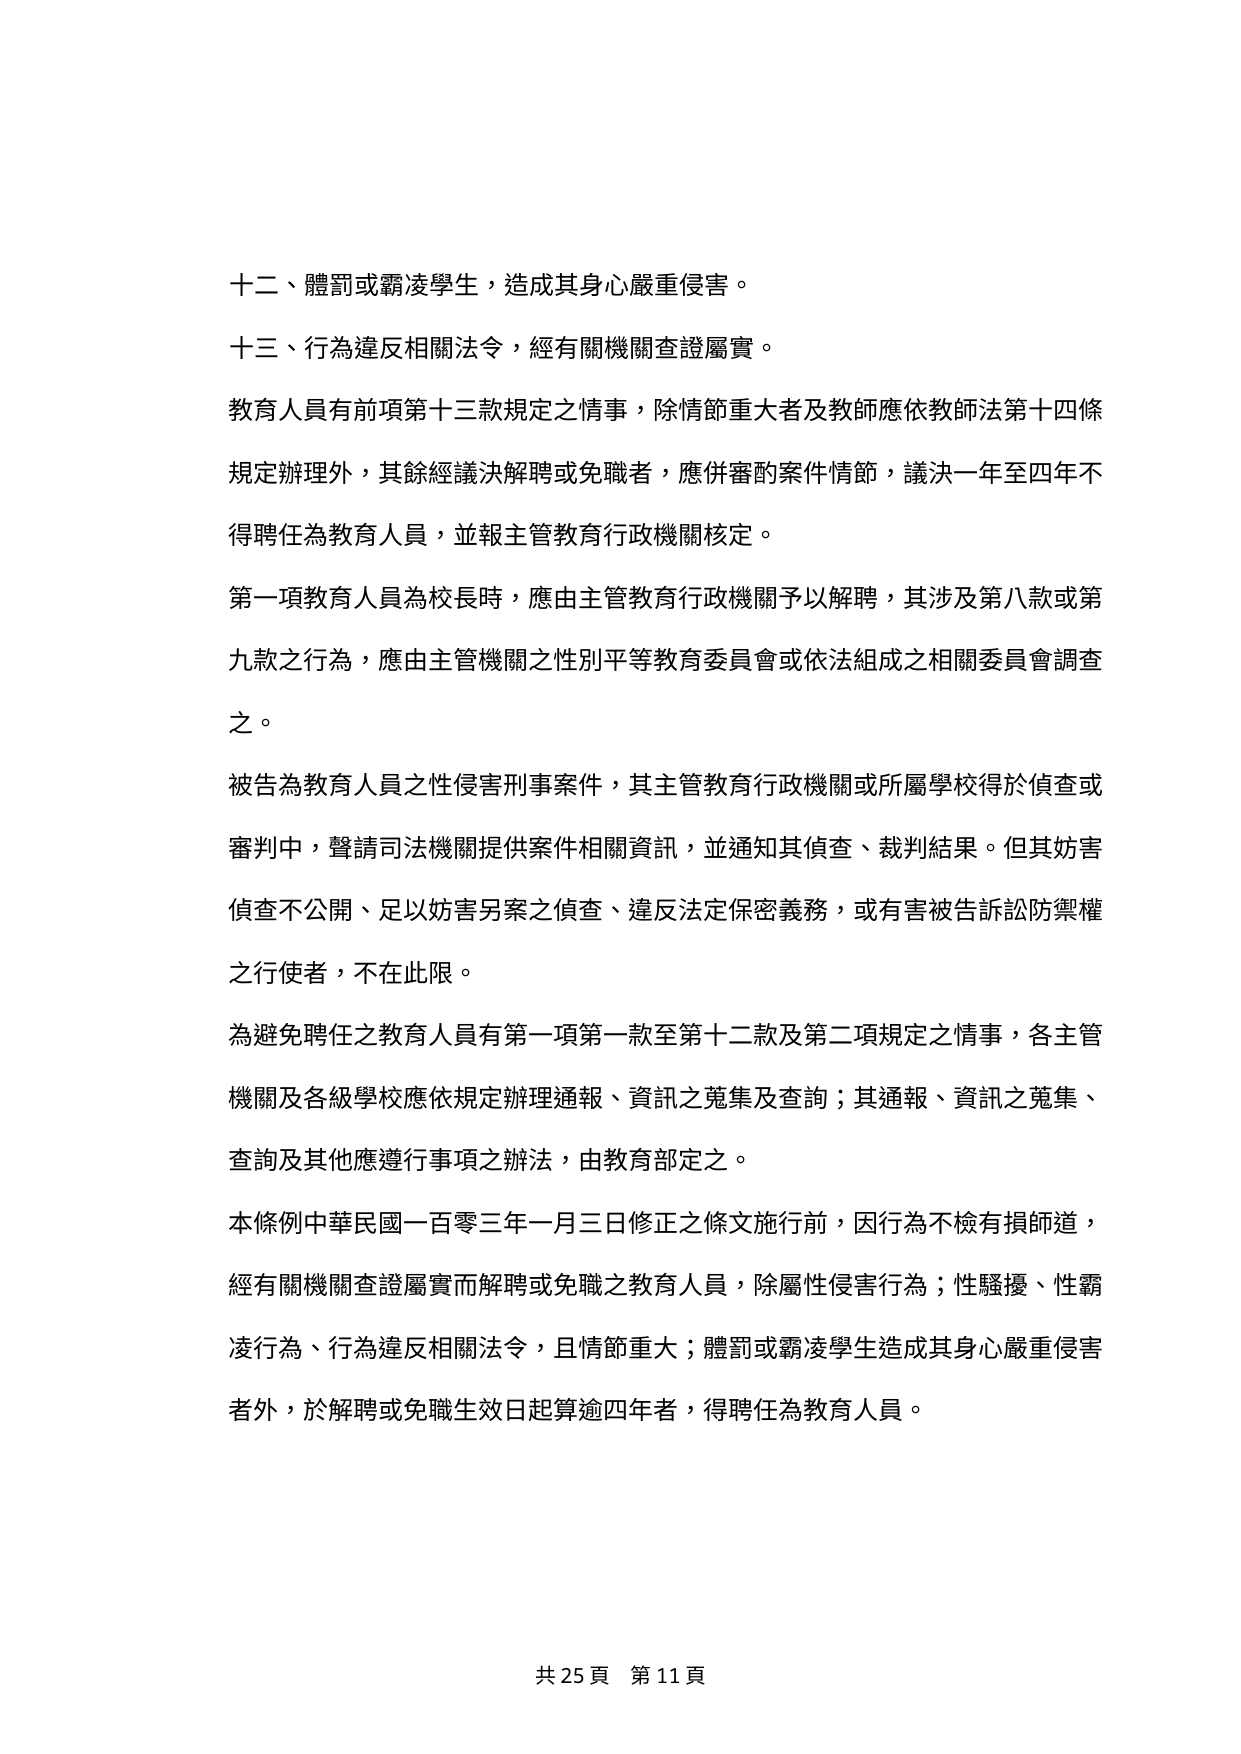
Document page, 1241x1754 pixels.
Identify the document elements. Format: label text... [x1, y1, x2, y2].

text 十三、行為違反相關法令，經有關機關查證屬實。 [118, 305, 1122, 367]
text 第一項教育人員為校長時，應由主管教育行政機關予以解聘，其涉及第八款或第九款之行為，應由主管機關之性別平等教育委員會或依法組成之相關委員會調查之。 [229, 555, 1122, 742]
text 十二、體罰或霸凌學生，造成其身心嚴重侵害。 [118, 242, 1122, 305]
text 為避免聘任之教育人員有第一項第一款至第十二款及第二項規定之情事，各主管機關及各級學校應依規定辦理通報、資訊之蒐集及查詢；其通報、資訊之蒐集、查詢及其他應遵行事項之辦法，由教育部定之。 [229, 992, 1122, 1180]
text 被告為教育人員之性侵害刑事案件，其主管教育行政機關或所屬學校得於偵查或審判中，聲請司法機關提供案件相關資訊，並通知其偵查、裁判結果。但其妨害偵查不公開、足以妨害另案之偵查、違反法定保密義務，或有害被告訴訟防禦權之行使者，不在此限。 [229, 742, 1122, 992]
text 本條例中華民國一百零三年一月三日修正之條文施行前，因行為不檢有損師道，經有關機關查證屬實而解聘或免職之教育人員，除屬性侵害行為；性騷擾、性霸凌行為、行為違反相關法令，且情節重大；體罰或霸凌學生造成其身心嚴重侵害者外，於解聘或免職生效日起算逾四年者，得聘任為教育人員。 [229, 1180, 1122, 1430]
text 教育人員有前項第十三款規定之情事，除情節重大者及教師應依教師法第十四條規定辦理外，其餘經議決解聘或免職者，應併審酌案件情節，議決一年至四年不得聘任為教育人員，並報主管教育行政機關核定。 [229, 367, 1122, 555]
